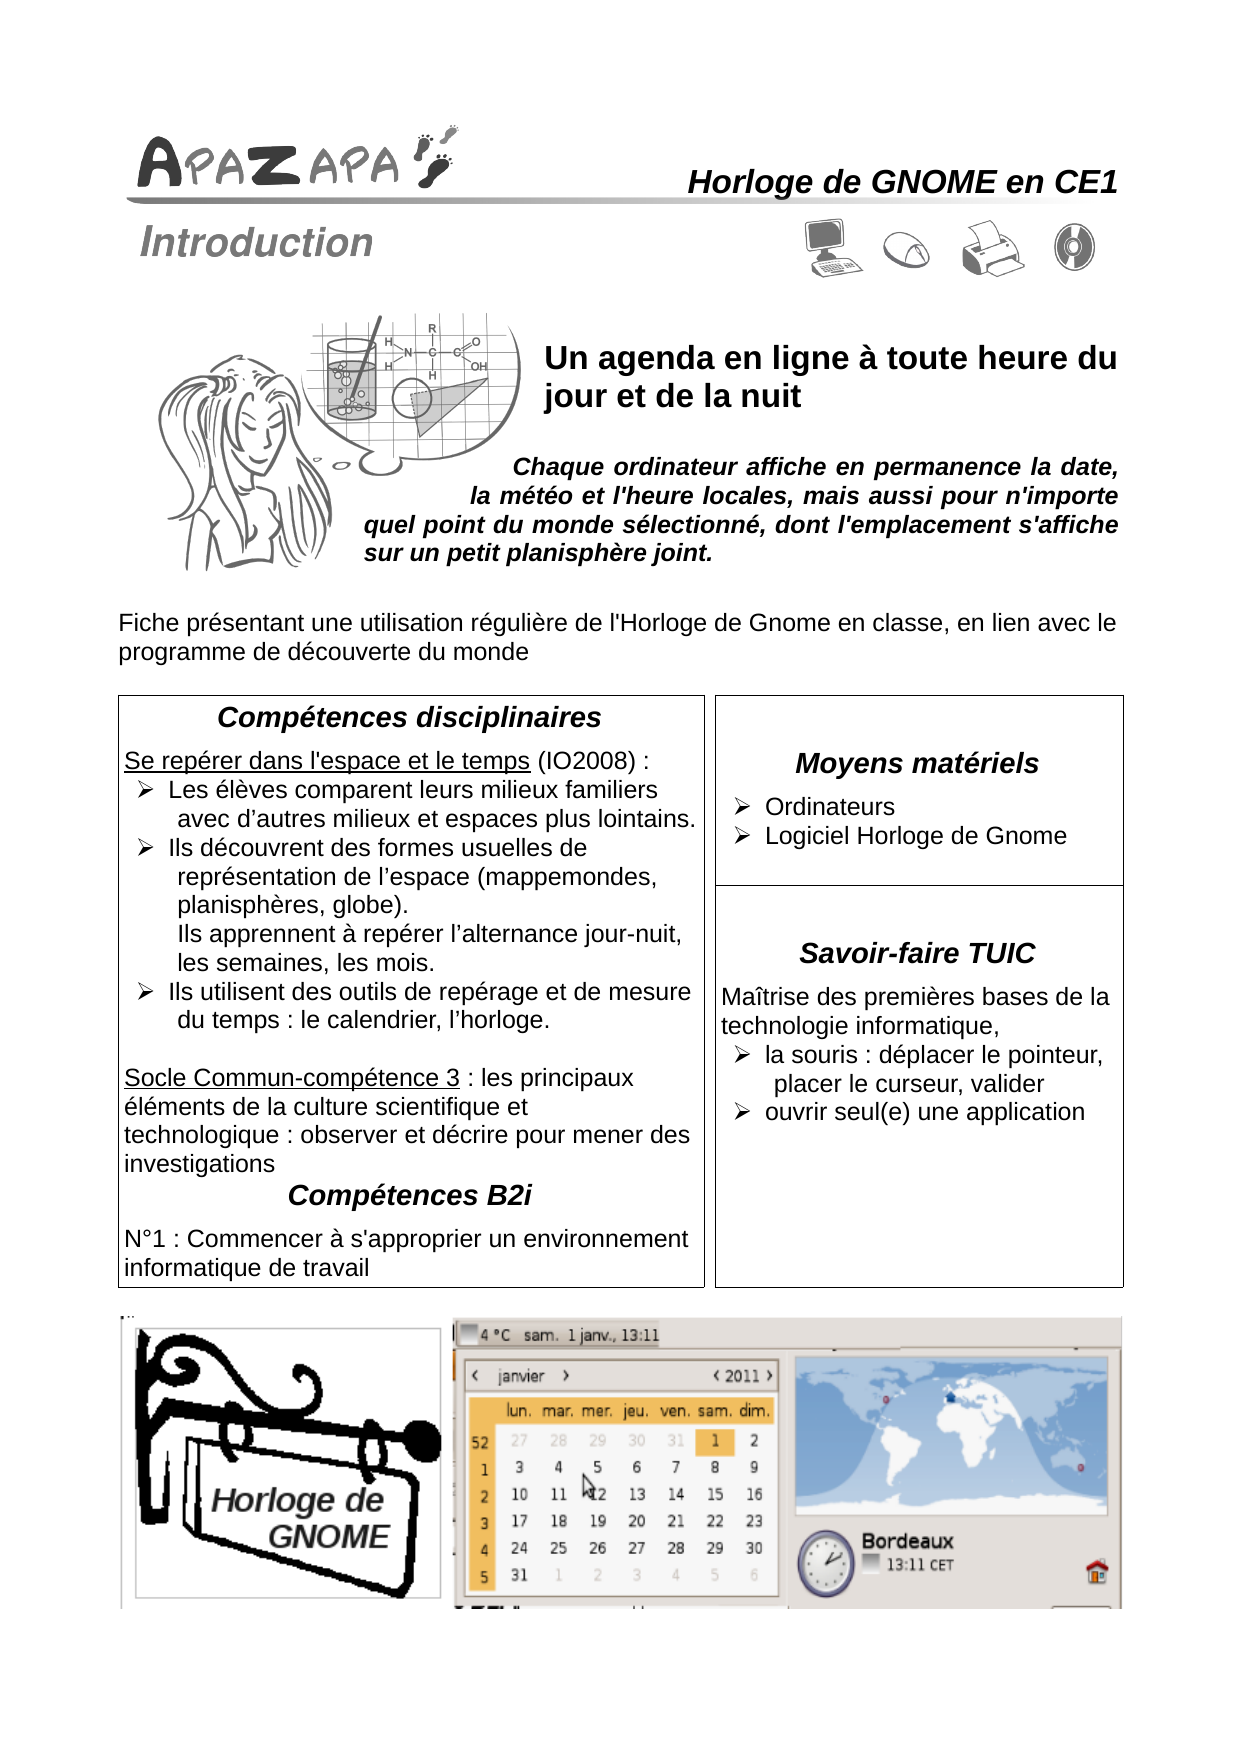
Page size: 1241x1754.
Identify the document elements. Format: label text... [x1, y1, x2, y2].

text Fiche présentant une utilisation régulière de l'Horloge de Gnome en classe, en lien avec le programme de découverte du monde [118, 637, 1122, 694]
table_header [705, 723, 715, 913]
picture [118, 118, 1123, 579]
table_header Compétences disciplinaires Se repérer dans l'espace et le temps (IO2008) : Les élèves comparent leurs milieux familiers avec d’autres milieux et espaces plus lointains. Ils découvrent des formes usuelles de représentation de l’espace (mappemondes, planisphères, globe). Ils apprennent à repérer l’alternance jour-nuit, les semaines, les mois. Ils utilisent des outils de repérage et de mesure du temps : le calendrier, l’horloge. Socle Commun-compétence 3 : les principaux éléments de la culture scientifique et technologique : observer et décrire pour mener des investigations Compétences B2i N°1 : Commencer à s'approprier un environnement informatique de travail [119, 724, 704, 1316]
table_cell Savoir-faire TUIC Maîtrise des premières bases de la technologie informatique, la souris : déplacer le pointeur, placer le curseur, valider ouvrir seul(e) une application [716, 914, 1123, 1316]
subtitle Un agenda en ligne à toute heure du jour et de la nuit [544, 338, 1122, 414]
table_cell [705, 913, 715, 1316]
table_header Moyens matériels Ordinateurs Logiciel Horloge de Gnome [716, 724, 1123, 913]
subtitle Chaque ordinateur affiche en permanence la date, la météo et l'heure locales, mais aussi pour n'importe quel point du monde sélectionné, dont l'emplacement s'affiche sur un petit planisphère joint. [118, 452, 1122, 596]
